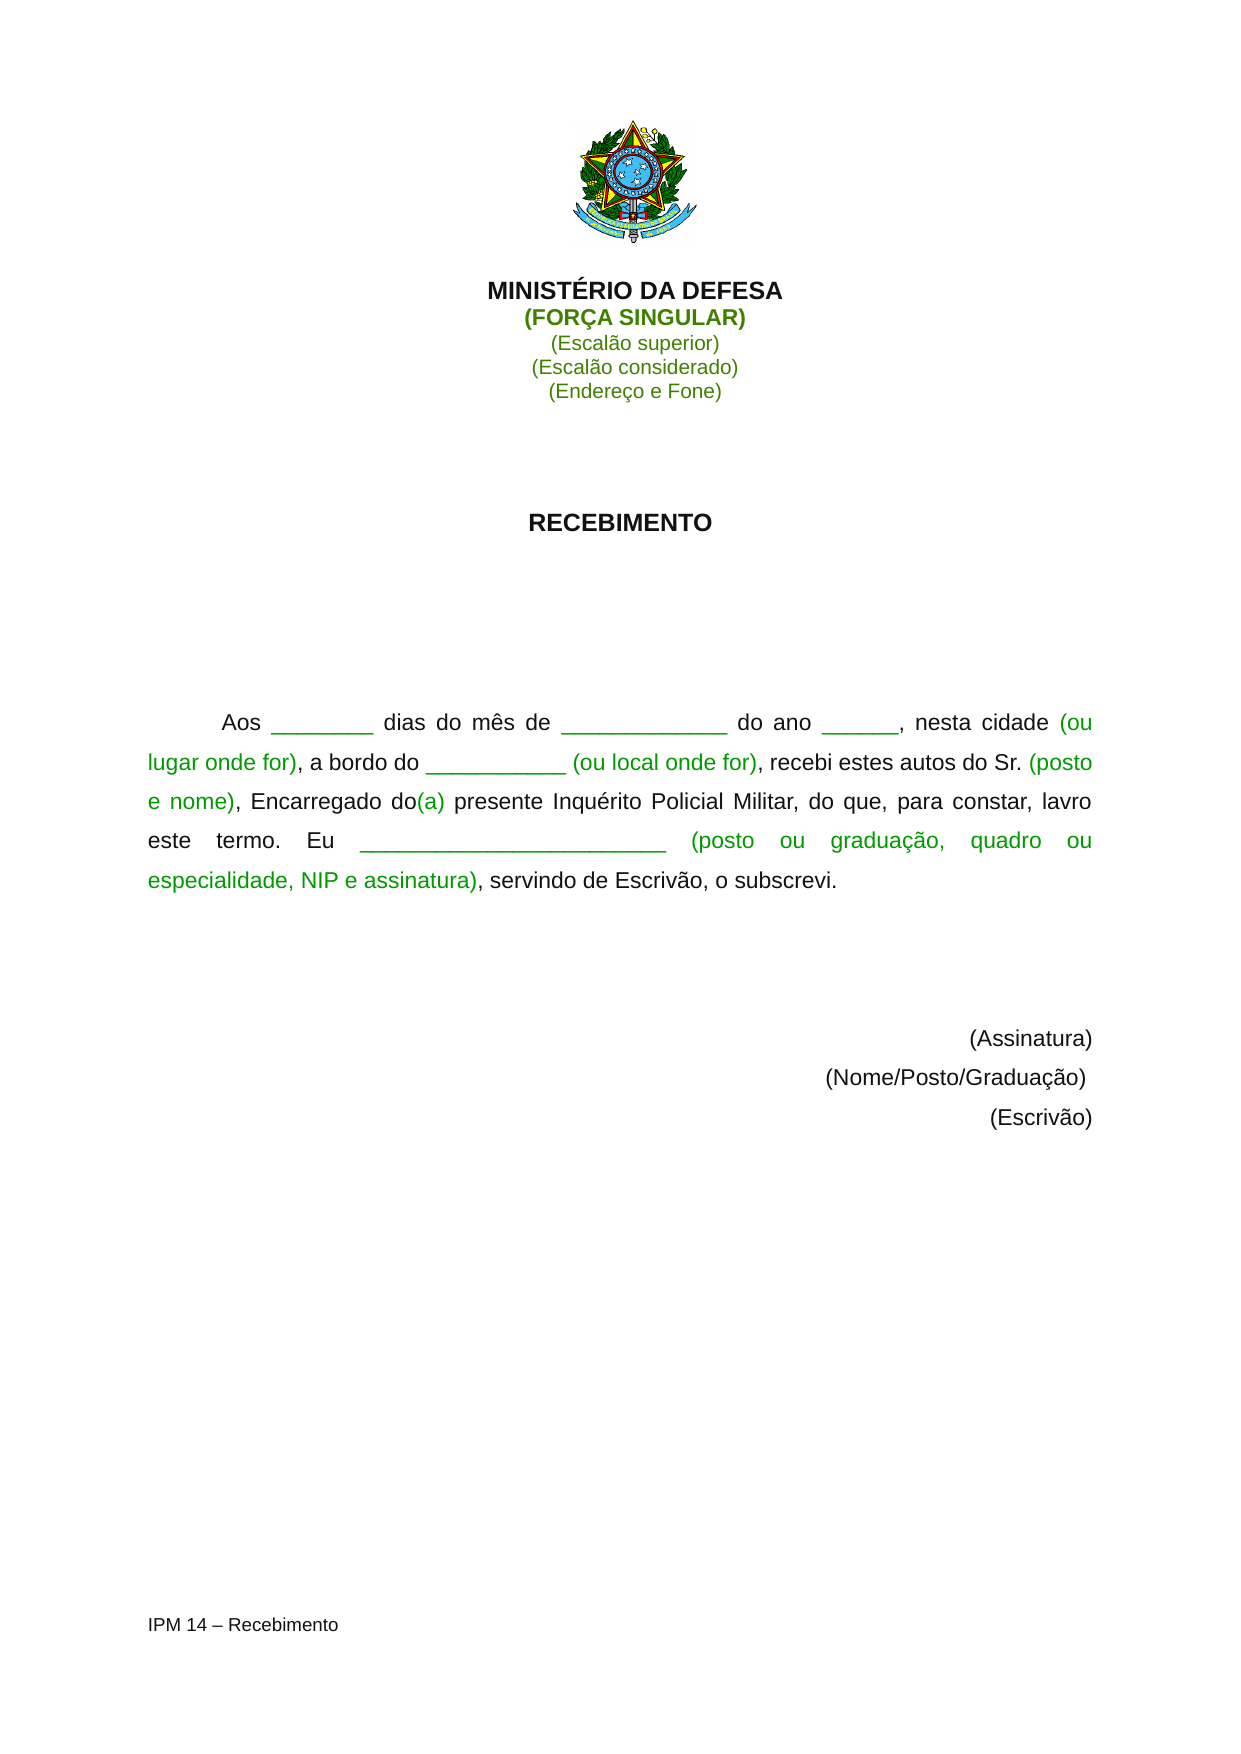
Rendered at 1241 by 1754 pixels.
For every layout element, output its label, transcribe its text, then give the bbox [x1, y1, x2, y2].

picture [572, 118, 699, 247]
text (Assinatura) [738, 1025, 1093, 1051]
text (Escalão superior) [148, 331, 1093, 355]
text Aos ________ dias do mês de _____________ do ano ______, nesta cidade (ou lugar onde for), a bordo do ___________ (ou local onde for), recebi estes autos do Sr. (posto e nome), Encarregado do(a) presente Inquérito Policial Militar, do que, para constar, lavro este termo. Eu ________________________ (posto ou graduação, quadro ou especialidade, NIP e assinatura), servindo de Escrivão, o subscrevi. [148, 709, 1093, 893]
text (Endereço e Fone) [148, 379, 1093, 403]
text (FORÇA SINGULAR) [148, 304, 1093, 331]
text MINISTÉRIO DA DEFESA [148, 276, 1093, 304]
text (Escrivão) [738, 1104, 1093, 1130]
text (Nome/Posto/Graduação) [738, 1064, 1093, 1091]
text (Escalão considerado) [148, 355, 1093, 379]
text RECEBIMENTO [148, 508, 1093, 537]
